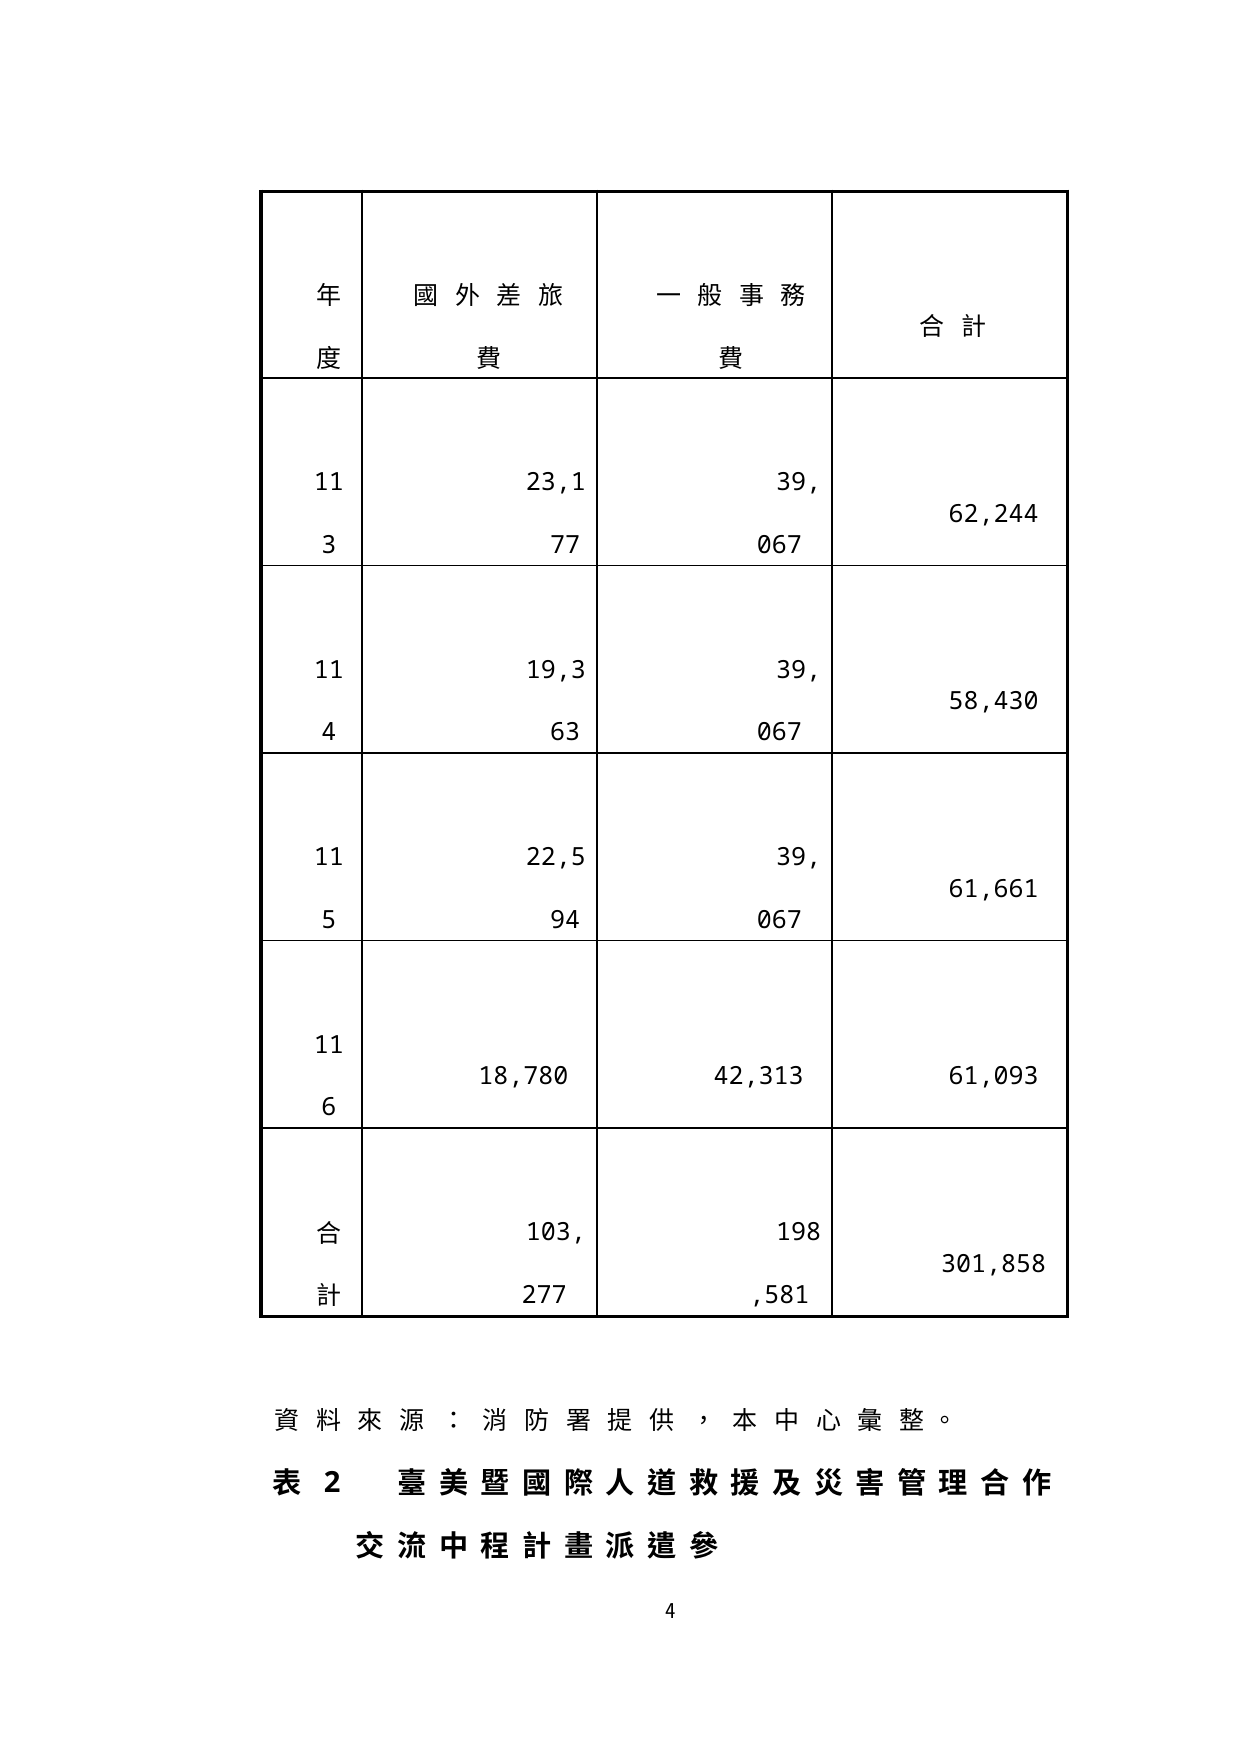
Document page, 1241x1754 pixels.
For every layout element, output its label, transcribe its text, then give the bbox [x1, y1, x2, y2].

table_cell 301,858 [833, 1129, 1066, 1314]
table_cell 103,277 [363, 1129, 596, 1314]
table_cell 198,581 [598, 1129, 831, 1314]
text 資料來源：消防署提供，本中心彙整。 [256, 1377, 1058, 1439]
table_cell 39,067 [598, 754, 831, 939]
table_cell 61,661 [833, 754, 1066, 939]
table_cell 114 [263, 566, 361, 752]
table_header 國外差旅費 [363, 193, 596, 377]
table_header 年度 [263, 193, 361, 377]
table_header 合計 [833, 193, 1066, 377]
table_cell 113 [263, 379, 361, 564]
table_cell 39,067 [598, 566, 831, 752]
table_cell 116 [263, 941, 361, 1127]
table_cell 62,244 [833, 379, 1066, 564]
table_cell 42,313 [598, 941, 831, 1127]
table_cell 22,594 [363, 754, 596, 939]
table_cell 23,177 [363, 379, 596, 564]
table_cell 19,363 [363, 566, 596, 752]
table_cell 61,093 [833, 941, 1066, 1127]
table_cell 58,430 [833, 566, 1066, 752]
text 表2 臺美暨國際人道救援及災害管理合作交流中程計畫派遣參 [247, 1439, 1058, 1564]
table_cell 115 [263, 754, 361, 939]
table_cell 18,780 [363, 941, 596, 1127]
table_cell 合計 [263, 1129, 361, 1314]
table_cell 39,067 [598, 379, 831, 564]
table_header 一般事務費 [598, 193, 831, 377]
